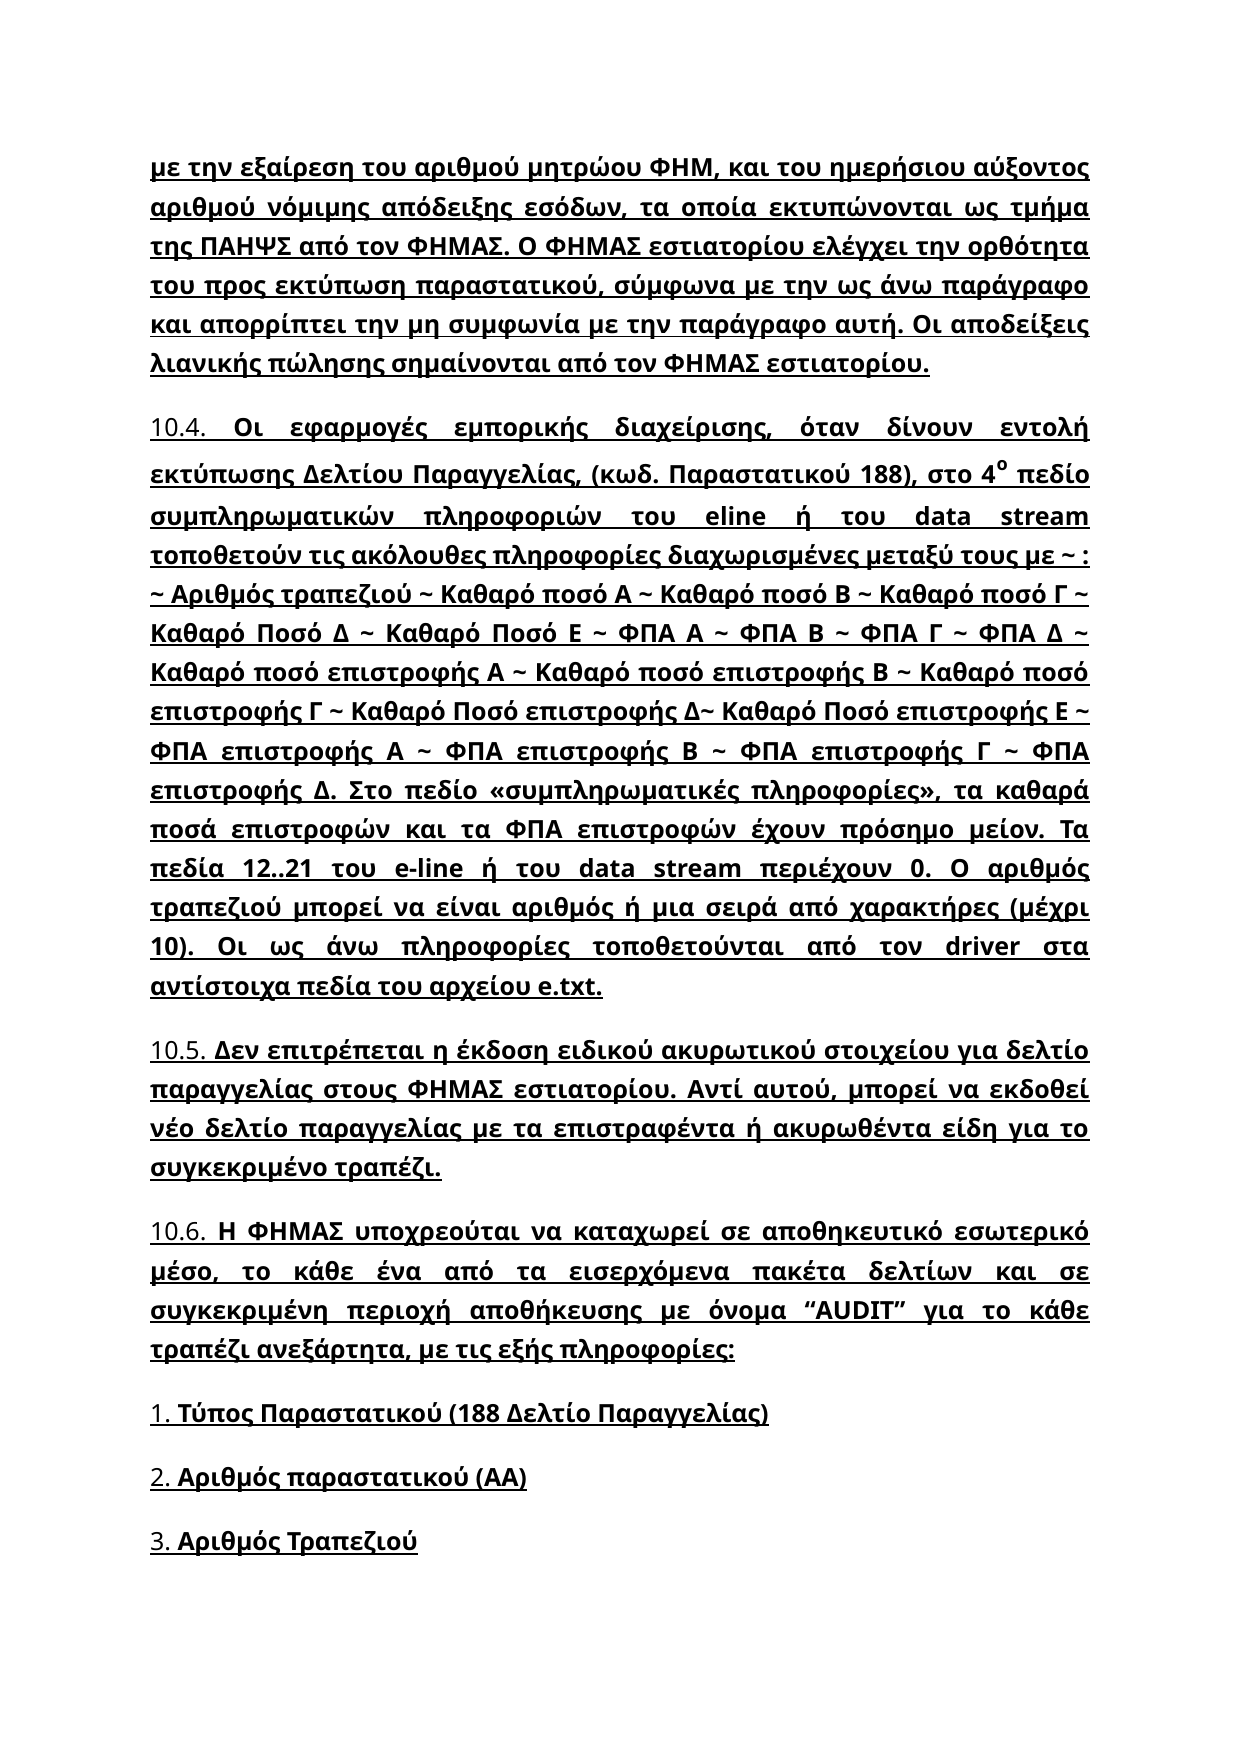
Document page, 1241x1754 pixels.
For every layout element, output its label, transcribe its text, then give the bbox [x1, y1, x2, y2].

text παραγγελίας στους ΦΗΜΑΣ εστιατορίου. Αντί αυτού, μπορεί να εκδοθεί [150, 1063, 1090, 1100]
text αριθμού νόμιμης απόδειξης εσόδων, τα οποία εκτυπώνονται ως τμήμα [150, 181, 1090, 218]
text τραπέζι ανεξάρτητα, με τις εξής πληροφορίες: [150, 1323, 1090, 1366]
text 10.4. Οι εφαρμογές εμπορικής διαχείρισης, όταν δίνουν εντολή εκτύπωσης Δελτίου Παραγγελίας, (κωδ. Παραστατικού 188), στο 4ο πεδίο συμπληρωματικών πληροφοριών του eline ή του data stream τοποθετούν τις ακόλουθες πληροφορίες διαχωρισμένες μεταξύ τους με ~ : ~ Αριθμός τραπεζιού ~ Καθαρό ποσό Α ~ Καθαρό ποσό Β ~ Καθαρό ποσό Γ ~ Καθαρό Ποσό Δ ~ Καθαρό Ποσό Ε ~ ΦΠΑ Α ~ ΦΠΑ Β ~ ΦΠΑ Γ ~ ΦΠΑ Δ ~ Καθαρό ποσό επιστροφής Α ~ Καθαρό ποσό επιστροφής Β ~ Καθαρό ποσό επιστροφής Γ ~ Καθαρό Ποσό επιστροφής Δ~ Καθαρό Ποσό επιστροφής Ε ~ ΦΠΑ επιστροφής Α ~ ΦΠΑ επιστροφής Β ~ ΦΠΑ επιστροφής Γ ~ ΦΠΑ επιστροφής Δ. Στο πεδίο «συμπληρωματικές πληροφορίες», τα καθαρά ποσά επιστροφών και τα ΦΠΑ επιστροφών έχουν πρόσημο μείον. Τα πεδία 12..21 του e-line ή του data stream περιέχουν 0. Ο αριθμός τραπεζιού μπορεί να είναι αριθμός ή μια σειρά από χαρακτήρες (μέχρι 10). Οι ως άνω πληροφορίες τοποθετούνται από τον driver στα αντίστοιχα πεδία του αρχείου e.txt. [150, 842, 1090, 879]
text και απορρίπτει την μη συμφωνία με την παράγραφο αυτή. Οι αποδείξεις [150, 298, 1090, 336]
text 10.4. Οι εφαρμογές εμπορικής διαχείρισης, όταν δίνουν εντολή εκτύπωσης Δελτίου Παραγγελίας, (κωδ. Παραστατικού 188), στο 4ο πεδίο συμπληρωματικών πληροφοριών του eline ή του data stream τοποθετούν τις ακόλουθες πληροφορίες διαχωρισμένες μεταξύ τους με ~ : ~ Αριθμός τραπεζιού ~ Καθαρό ποσό Α ~ Καθαρό ποσό Β ~ Καθαρό ποσό Γ ~ Καθαρό Ποσό Δ ~ Καθαρό Ποσό Ε ~ ΦΠΑ Α ~ ΦΠΑ Β ~ ΦΠΑ Γ ~ ΦΠΑ Δ ~ Καθαρό ποσό επιστροφής Α ~ Καθαρό ποσό επιστροφής Β ~ Καθαρό ποσό επιστροφής Γ ~ Καθαρό Ποσό επιστροφής Δ~ Καθαρό Ποσό επιστροφής Ε ~ ΦΠΑ επιστροφής Α ~ ΦΠΑ επιστροφής Β ~ ΦΠΑ επιστροφής Γ ~ ΦΠΑ επιστροφής Δ. Στο πεδίο «συμπληρωματικές πληροφορίες», τα καθαρά ποσά επιστροφών και τα ΦΠΑ επιστροφών έχουν πρόσημο μείον. Τα πεδία 12..21 του e-line ή του data stream περιέχουν 0. Ο αριθμός τραπεζιού μπορεί να είναι αριθμός ή μια σειρά από χαρακτήρες (μέχρι 10). Οι ως άνω πληροφορίες τοποθετούνται από τον driver στα αντίστοιχα πεδία του αρχείου e.txt. [150, 960, 1090, 1002]
text μέσο, το κάθε ένα από τα εισερχόμενα πακέτα δελτίων και σε [150, 1245, 1090, 1282]
text συγκεκριμένη περιοχή αποθήκευσης με όνομα “AUDIT” για το κάθε [150, 1284, 1090, 1321]
text 2. Αριθμός παραστατικού (AA) [150, 1460, 1090, 1494]
text 10.4. Οι εφαρμογές εμπορικής διαχείρισης, όταν δίνουν εντολή εκτύπωσης Δελτίου Παραγγελίας, (κωδ. Παραστατικού 188), στο 4ο πεδίο συμπληρωματικών πληροφοριών του eline ή του data stream τοποθετούν τις ακόλουθες πληροφορίες διαχωρισμένες μεταξύ τους με ~ : ~ Αριθμός τραπεζιού ~ Καθαρό ποσό Α ~ Καθαρό ποσό Β ~ Καθαρό ποσό Γ ~ Καθαρό Ποσό Δ ~ Καθαρό Ποσό Ε ~ ΦΠΑ Α ~ ΦΠΑ Β ~ ΦΠΑ Γ ~ ΦΠΑ Δ ~ Καθαρό ποσό επιστροφής Α ~ Καθαρό ποσό επιστροφής Β ~ Καθαρό ποσό επιστροφής Γ ~ Καθαρό Ποσό επιστροφής Δ~ Καθαρό Ποσό επιστροφής Ε ~ ΦΠΑ επιστροφής Α ~ ΦΠΑ επιστροφής Β ~ ΦΠΑ επιστροφής Γ ~ ΦΠΑ επιστροφής Δ. Στο πεδίο «συμπληρωματικές πληροφορίες», τα καθαρά ποσά επιστροφών και τα ΦΠΑ επιστροφών έχουν πρόσημο μείον. Τα πεδία 12..21 του e-line ή του data stream περιέχουν 0. Ο αριθμός τραπεζιού μπορεί να είναι αριθμός ή μια σειρά από χαρακτήρες (μέχρι 10). Οι ως άνω πληροφορίες τοποθετούνται από τον driver στα αντίστοιχα πεδία του αρχείου e.txt. [150, 488, 1090, 527]
text λιανικής πώλησης σημαίνονται από τον ΦΗΜΑΣ εστιατορίου. [150, 337, 1090, 380]
text 10.4. Οι εφαρμογές εμπορικής διαχείρισης, όταν δίνουν εντολή εκτύπωσης Δελτίου Παραγγελίας, (κωδ. Παραστατικού 188), στο 4ο πεδίο συμπληρωματικών πληροφοριών του eline ή του data stream τοποθετούν τις ακόλουθες πληροφορίες διαχωρισμένες μεταξύ τους με ~ : ~ Αριθμός τραπεζιού ~ Καθαρό ποσό Α ~ Καθαρό ποσό Β ~ Καθαρό ποσό Γ ~ Καθαρό Ποσό Δ ~ Καθαρό Ποσό Ε ~ ΦΠΑ Α ~ ΦΠΑ Β ~ ΦΠΑ Γ ~ ΦΠΑ Δ ~ Καθαρό ποσό επιστροφής Α ~ Καθαρό ποσό επιστροφής Β ~ Καθαρό ποσό επιστροφής Γ ~ Καθαρό Ποσό επιστροφής Δ~ Καθαρό Ποσό επιστροφής Ε ~ ΦΠΑ επιστροφής Α ~ ΦΠΑ επιστροφής Β ~ ΦΠΑ επιστροφής Γ ~ ΦΠΑ επιστροφής Δ. Στο πεδίο «συμπληρωματικές πληροφορίες», τα καθαρά ποσά επιστροφών και τα ΦΠΑ επιστροφών έχουν πρόσημο μείον. Τα πεδία 12..21 του e-line ή του data stream περιέχουν 0. Ο αριθμός τραπεζιού μπορεί να είναι αριθμός ή μια σειρά από χαρακτήρες (μέχρι 10). Οι ως άνω πληροφορίες τοποθετούνται από τον driver στα αντίστοιχα πεδία του αρχείου e.txt. [150, 568, 1090, 684]
text 10.4. Οι εφαρμογές εμπορικής διαχείρισης, όταν δίνουν εντολή εκτύπωσης Δελτίου Παραγγελίας, (κωδ. Παραστατικού 188), στο 4ο πεδίο συμπληρωματικών πληροφοριών του eline ή του data stream τοποθετούν τις ακόλουθες πληροφορίες διαχωρισμένες μεταξύ τους με ~ : ~ Αριθμός τραπεζιού ~ Καθαρό ποσό Α ~ Καθαρό ποσό Β ~ Καθαρό ποσό Γ ~ Καθαρό Ποσό Δ ~ Καθαρό Ποσό Ε ~ ΦΠΑ Α ~ ΦΠΑ Β ~ ΦΠΑ Γ ~ ΦΠΑ Δ ~ Καθαρό ποσό επιστροφής Α ~ Καθαρό ποσό επιστροφής Β ~ Καθαρό ποσό επιστροφής Γ ~ Καθαρό Ποσό επιστροφής Δ~ Καθαρό Ποσό επιστροφής Ε ~ ΦΠΑ επιστροφής Α ~ ΦΠΑ επιστροφής Β ~ ΦΠΑ επιστροφής Γ ~ ΦΠΑ επιστροφής Δ. Στο πεδίο «συμπληρωματικές πληροφορίες», τα καθαρά ποσά επιστροφών και τα ΦΠΑ επιστροφών έχουν πρόσημο μείον. Τα πεδία 12..21 του e-line ή του data stream περιέχουν 0. Ο αριθμός τραπεζιού μπορεί να είναι αριθμός ή μια σειρά από χαρακτήρες (μέχρι 10). Οι ως άνω πληροφορίες τοποθετούνται από τον driver στα αντίστοιχα πεδία του αρχείου e.txt. [150, 725, 1090, 762]
text 10.5. Δεν επιτρέπεται η έκδοση ειδικού ακυρωτικού στοιχείου για δελτίο [150, 1032, 1090, 1061]
text 10.4. Οι εφαρμογές εμπορικής διαχείρισης, όταν δίνουν εντολή εκτύπωσης Δελτίου Παραγγελίας, (κωδ. Παραστατικού 188), στο 4ο πεδίο συμπληρωματικών πληροφοριών του eline ή του data stream τοποθετούν τις ακόλουθες πληροφορίες διαχωρισμένες μεταξύ τους με ~ : ~ Αριθμός τραπεζιού ~ Καθαρό ποσό Α ~ Καθαρό ποσό Β ~ Καθαρό ποσό Γ ~ Καθαρό Ποσό Δ ~ Καθαρό Ποσό Ε ~ ΦΠΑ Α ~ ΦΠΑ Β ~ ΦΠΑ Γ ~ ΦΠΑ Δ ~ Καθαρό ποσό επιστροφής Α ~ Καθαρό ποσό επιστροφής Β ~ Καθαρό ποσό επιστροφής Γ ~ Καθαρό Ποσό επιστροφής Δ~ Καθαρό Ποσό επιστροφής Ε ~ ΦΠΑ επιστροφής Α ~ ΦΠΑ επιστροφής Β ~ ΦΠΑ επιστροφής Γ ~ ΦΠΑ επιστροφής Δ. Στο πεδίο «συμπληρωματικές πληροφορίες», τα καθαρά ποσά επιστροφών και τα ΦΠΑ επιστροφών έχουν πρόσημο μείον. Τα πεδία 12..21 του e-line ή του data stream περιέχουν 0. Ο αριθμός τραπεζιού μπορεί να είναι αριθμός ή μια σειρά από χαρακτήρες (μέχρι 10). Οι ως άνω πληροφορίες τοποθετούνται από τον driver στα αντίστοιχα πεδία του αρχείου e.txt. [150, 529, 1090, 566]
text του προς εκτύπωση παραστατικού, σύμφωνα με την ως άνω παράγραφο [150, 259, 1090, 296]
text 10.4. Οι εφαρμογές εμπορικής διαχείρισης, όταν δίνουν εντολή εκτύπωσης Δελτίου Παραγγελίας, (κωδ. Παραστατικού 188), στο 4ο πεδίο συμπληρωματικών πληροφοριών του eline ή του data stream τοποθετούν τις ακόλουθες πληροφορίες διαχωρισμένες μεταξύ τους με ~ : ~ Αριθμός τραπεζιού ~ Καθαρό ποσό Α ~ Καθαρό ποσό Β ~ Καθαρό ποσό Γ ~ Καθαρό Ποσό Δ ~ Καθαρό Ποσό Ε ~ ΦΠΑ Α ~ ΦΠΑ Β ~ ΦΠΑ Γ ~ ΦΠΑ Δ ~ Καθαρό ποσό επιστροφής Α ~ Καθαρό ποσό επιστροφής Β ~ Καθαρό ποσό επιστροφής Γ ~ Καθαρό Ποσό επιστροφής Δ~ Καθαρό Ποσό επιστροφής Ε ~ ΦΠΑ επιστροφής Α ~ ΦΠΑ επιστροφής Β ~ ΦΠΑ επιστροφής Γ ~ ΦΠΑ επιστροφής Δ. Στο πεδίο «συμπληρωματικές πληροφορίες», τα καθαρά ποσά επιστροφών και τα ΦΠΑ επιστροφών έχουν πρόσημο μείον. Τα πεδία 12..21 του e-line ή του data stream περιέχουν 0. Ο αριθμός τραπεζιού μπορεί να είναι αριθμός ή μια σειρά από χαρακτήρες (μέχρι 10). Οι ως άνω πληροφορίες τοποθετούνται από τον driver στα αντίστοιχα πεδία του αρχείου e.txt. [150, 921, 1090, 958]
text 10.4. Οι εφαρμογές εμπορικής διαχείρισης, όταν δίνουν εντολή εκτύπωσης Δελτίου Παραγγελίας, (κωδ. Παραστατικού 188), στο 4ο πεδίο συμπληρωματικών πληροφοριών του eline ή του data stream τοποθετούν τις ακόλουθες πληροφορίες διαχωρισμένες μεταξύ τους με ~ : ~ Αριθμός τραπεζιού ~ Καθαρό ποσό Α ~ Καθαρό ποσό Β ~ Καθαρό ποσό Γ ~ Καθαρό Ποσό Δ ~ Καθαρό Ποσό Ε ~ ΦΠΑ Α ~ ΦΠΑ Β ~ ΦΠΑ Γ ~ ΦΠΑ Δ ~ Καθαρό ποσό επιστροφής Α ~ Καθαρό ποσό επιστροφής Β ~ Καθαρό ποσό επιστροφής Γ ~ Καθαρό Ποσό επιστροφής Δ~ Καθαρό Ποσό επιστροφής Ε ~ ΦΠΑ επιστροφής Α ~ ΦΠΑ επιστροφής Β ~ ΦΠΑ επιστροφής Γ ~ ΦΠΑ επιστροφής Δ. Στο πεδίο «συμπληρωματικές πληροφορίες», τα καθαρά ποσά επιστροφών και τα ΦΠΑ επιστροφών έχουν πρόσημο μείον. Τα πεδία 12..21 του e-line ή του data stream περιέχουν 0. Ο αριθμός τραπεζιού μπορεί να είναι αριθμός ή μια σειρά από χαρακτήρες (μέχρι 10). Οι ως άνω πληροφορίες τοποθετούνται από τον driver στα αντίστοιχα πεδία του αρχείου e.txt. [150, 764, 1090, 801]
text συγκεκριμένο τραπέζι. [150, 1141, 1090, 1184]
text 10.4. Οι εφαρμογές εμπορικής διαχείρισης, όταν δίνουν εντολή εκτύπωσης Δελτίου Παραγγελίας, (κωδ. Παραστατικού 188), στο 4ο πεδίο συμπληρωματικών πληροφοριών του eline ή του data stream τοποθετούν τις ακόλουθες πληροφορίες διαχωρισμένες μεταξύ τους με ~ : ~ Αριθμός τραπεζιού ~ Καθαρό ποσό Α ~ Καθαρό ποσό Β ~ Καθαρό ποσό Γ ~ Καθαρό Ποσό Δ ~ Καθαρό Ποσό Ε ~ ΦΠΑ Α ~ ΦΠΑ Β ~ ΦΠΑ Γ ~ ΦΠΑ Δ ~ Καθαρό ποσό επιστροφής Α ~ Καθαρό ποσό επιστροφής Β ~ Καθαρό ποσό επιστροφής Γ ~ Καθαρό Ποσό επιστροφής Δ~ Καθαρό Ποσό επιστροφής Ε ~ ΦΠΑ επιστροφής Α ~ ΦΠΑ επιστροφής Β ~ ΦΠΑ επιστροφής Γ ~ ΦΠΑ επιστροφής Δ. Στο πεδίο «συμπληρωματικές πληροφορίες», τα καθαρά ποσά επιστροφών και τα ΦΠΑ επιστροφών έχουν πρόσημο μείον. Τα πεδία 12..21 του e-line ή του data stream περιέχουν 0. Ο αριθμός τραπεζιού μπορεί να είναι αριθμός ή μια σειρά από χαρακτήρες (μέχρι 10). Οι ως άνω πληροφορίες τοποθετούνται από τον driver στα αντίστοιχα πεδία του αρχείου e.txt. [150, 441, 1090, 486]
text με την εξαίρεση του αριθμού μητρώου ΦΗΜ, και του ημερήσιου αύξοντος [150, 150, 1090, 179]
text 10.4. Οι εφαρμογές εμπορικής διαχείρισης, όταν δίνουν εντολή εκτύπωσης Δελτίου Παραγγελίας, (κωδ. Παραστατικού 188), στο 4ο πεδίο συμπληρωματικών πληροφοριών του eline ή του data stream τοποθετούν τις ακόλουθες πληροφορίες διαχωρισμένες μεταξύ τους με ~ : ~ Αριθμός τραπεζιού ~ Καθαρό ποσό Α ~ Καθαρό ποσό Β ~ Καθαρό ποσό Γ ~ Καθαρό Ποσό Δ ~ Καθαρό Ποσό Ε ~ ΦΠΑ Α ~ ΦΠΑ Β ~ ΦΠΑ Γ ~ ΦΠΑ Δ ~ Καθαρό ποσό επιστροφής Α ~ Καθαρό ποσό επιστροφής Β ~ Καθαρό ποσό επιστροφής Γ ~ Καθαρό Ποσό επιστροφής Δ~ Καθαρό Ποσό επιστροφής Ε ~ ΦΠΑ επιστροφής Α ~ ΦΠΑ επιστροφής Β ~ ΦΠΑ επιστροφής Γ ~ ΦΠΑ επιστροφής Δ. Στο πεδίο «συμπληρωματικές πληροφορίες», τα καθαρά ποσά επιστροφών και τα ΦΠΑ επιστροφών έχουν πρόσημο μείον. Τα πεδία 12..21 του e-line ή του data stream περιέχουν 0. Ο αριθμός τραπεζιού μπορεί να είναι αριθμός ή μια σειρά από χαρακτήρες (μέχρι 10). Οι ως άνω πληροφορίες τοποθετούνται από τον driver στα αντίστοιχα πεδία του αρχείου e.txt. [150, 881, 1090, 919]
text 1. Τύπος Παραστατικού (188 Δελτίο Παραγγελίας) [150, 1396, 1090, 1430]
text 10.4. Οι εφαρμογές εμπορικής διαχείρισης, όταν δίνουν εντολή εκτύπωσης Δελτίου Παραγγελίας, (κωδ. Παραστατικού 188), στο 4ο πεδίο συμπληρωματικών πληροφοριών του eline ή του data stream τοποθετούν τις ακόλουθες πληροφορίες διαχωρισμένες μεταξύ τους με ~ : ~ Αριθμός τραπεζιού ~ Καθαρό ποσό Α ~ Καθαρό ποσό Β ~ Καθαρό ποσό Γ ~ Καθαρό Ποσό Δ ~ Καθαρό Ποσό Ε ~ ΦΠΑ Α ~ ΦΠΑ Β ~ ΦΠΑ Γ ~ ΦΠΑ Δ ~ Καθαρό ποσό επιστροφής Α ~ Καθαρό ποσό επιστροφής Β ~ Καθαρό ποσό επιστροφής Γ ~ Καθαρό Ποσό επιστροφής Δ~ Καθαρό Ποσό επιστροφής Ε ~ ΦΠΑ επιστροφής Α ~ ΦΠΑ επιστροφής Β ~ ΦΠΑ επιστροφής Γ ~ ΦΠΑ επιστροφής Δ. Στο πεδίο «συμπληρωματικές πληροφορίες», τα καθαρά ποσά επιστροφών και τα ΦΠΑ επιστροφών έχουν πρόσημο μείον. Τα πεδία 12..21 του e-line ή του data stream περιέχουν 0. Ο αριθμός τραπεζιού μπορεί να είναι αριθμός ή μια σειρά από χαρακτήρες (μέχρι 10). Οι ως άνω πληροφορίες τοποθετούνται από τον driver στα αντίστοιχα πεδία του αρχείου e.txt. [150, 803, 1090, 840]
text 10.6. Η ΦΗΜΑΣ υποχρεούται να καταχωρεί σε αποθηκευτικό εσωτερικό [150, 1214, 1090, 1243]
text 3. Αριθμός Τραπεζιού [150, 1524, 1090, 1558]
text της ΠΑΗΨΣ από τον ΦΗΜΑΣ. Ο ΦΗΜΑΣ εστιατορίου ελέγχει την ορθότητα [150, 220, 1090, 257]
text 10.4. Οι εφαρμογές εμπορικής διαχείρισης, όταν δίνουν εντολή εκτύπωσης Δελτίου Παραγγελίας, (κωδ. Παραστατικού 188), στο 4ο πεδίο συμπληρωματικών πληροφοριών του eline ή του data stream τοποθετούν τις ακόλουθες πληροφορίες διαχωρισμένες μεταξύ τους με ~ : ~ Αριθμός τραπεζιού ~ Καθαρό ποσό Α ~ Καθαρό ποσό Β ~ Καθαρό ποσό Γ ~ Καθαρό Ποσό Δ ~ Καθαρό Ποσό Ε ~ ΦΠΑ Α ~ ΦΠΑ Β ~ ΦΠΑ Γ ~ ΦΠΑ Δ ~ Καθαρό ποσό επιστροφής Α ~ Καθαρό ποσό επιστροφής Β ~ Καθαρό ποσό επιστροφής Γ ~ Καθαρό Ποσό επιστροφής Δ~ Καθαρό Ποσό επιστροφής Ε ~ ΦΠΑ επιστροφής Α ~ ΦΠΑ επιστροφής Β ~ ΦΠΑ επιστροφής Γ ~ ΦΠΑ επιστροφής Δ. Στο πεδίο «συμπληρωματικές πληροφορίες», τα καθαρά ποσά επιστροφών και τα ΦΠΑ επιστροφών έχουν πρόσημο μείον. Τα πεδία 12..21 του e-line ή του data stream περιέχουν 0. Ο αριθμός τραπεζιού μπορεί να είναι αριθμός ή μια σειρά από χαρακτήρες (μέχρι 10). Οι ως άνω πληροφορίες τοποθετούνται από τον driver στα αντίστοιχα πεδία του αρχείου e.txt. [150, 686, 1090, 723]
text νέο δελτίο παραγγελίας με τα επιστραφέντα ή ακυρωθέντα είδη για το [150, 1102, 1090, 1139]
text 10.4. Οι εφαρμογές εμπορικής διαχείρισης, όταν δίνουν εντολή εκτύπωσης Δελτίου Παραγγελίας, (κωδ. Παραστατικού 188), στο 4ο πεδίο συμπληρωματικών πληροφοριών του eline ή του data stream τοποθετούν τις ακόλουθες πληροφορίες διαχωρισμένες μεταξύ τους με ~ : ~ Αριθμός τραπεζιού ~ Καθαρό ποσό Α ~ Καθαρό ποσό Β ~ Καθαρό ποσό Γ ~ Καθαρό Ποσό Δ ~ Καθαρό Ποσό Ε ~ ΦΠΑ Α ~ ΦΠΑ Β ~ ΦΠΑ Γ ~ ΦΠΑ Δ ~ Καθαρό ποσό επιστροφής Α ~ Καθαρό ποσό επιστροφής Β ~ Καθαρό ποσό επιστροφής Γ ~ Καθαρό Ποσό επιστροφής Δ~ Καθαρό Ποσό επιστροφής Ε ~ ΦΠΑ επιστροφής Α ~ ΦΠΑ επιστροφής Β ~ ΦΠΑ επιστροφής Γ ~ ΦΠΑ επιστροφής Δ. Στο πεδίο «συμπληρωματικές πληροφορίες», τα καθαρά ποσά επιστροφών και τα ΦΠΑ επιστροφών έχουν πρόσημο μείον. Τα πεδία 12..21 του e-line ή του data stream περιέχουν 0. Ο αριθμός τραπεζιού μπορεί να είναι αριθμός ή μια σειρά από χαρακτήρες (μέχρι 10). Οι ως άνω πληροφορίες τοποθετούνται από τον driver στα αντίστοιχα πεδία του αρχείου e.txt. [150, 410, 1090, 439]
